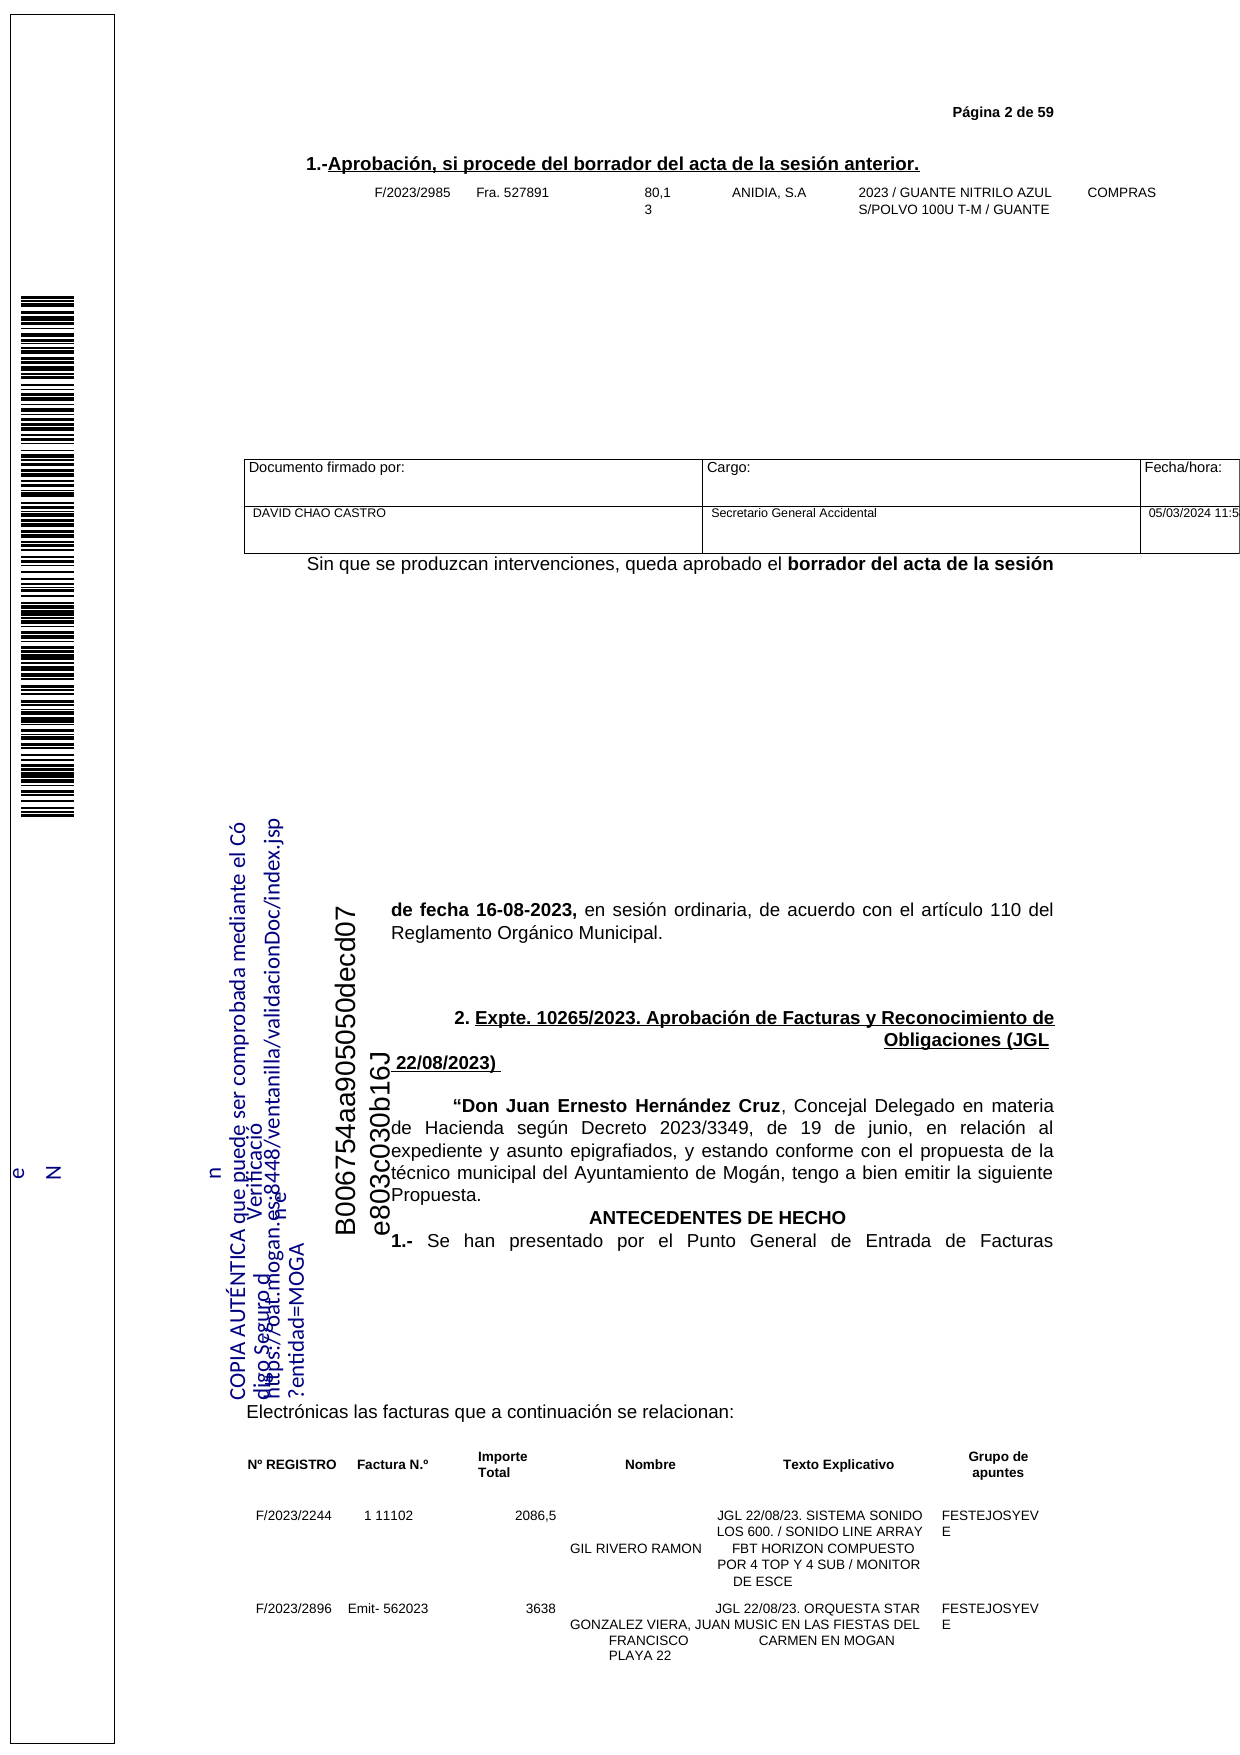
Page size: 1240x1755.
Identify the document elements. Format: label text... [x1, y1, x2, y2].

table_cell 3638 [473, 1600, 570, 1679]
table_header 2023 / GUANTE NITRILO AZUL S/POLVO 100U T-M / GUANTE [858, 185, 1087, 459]
table_cell Secretario General Accidental [703, 507, 1087, 553]
table_cell [244, 1507, 256, 1600]
table_cell [858, 460, 1087, 506]
table_cell F/2023/2896 [256, 1600, 348, 1679]
table_header Importe Total [478, 1424, 574, 1507]
table_cell FESTEJOSYEVE [942, 1600, 1044, 1679]
table_cell [1045, 1600, 1054, 1679]
text 22/08/2023) [245, 1052, 1054, 1073]
table_cell Documento firmado por: [245, 460, 476, 506]
table_cell 2086,5 [473, 1507, 570, 1600]
table_header Nombre [575, 1424, 740, 1507]
table_cell F/2023/2244 [256, 1507, 348, 1600]
table_cell [476, 507, 644, 553]
table_header ANIDIA, S.A [703, 185, 858, 459]
table_cell [644, 507, 702, 553]
table_header 80,13 [644, 185, 703, 459]
table_header Grupo de apuntes [946, 1424, 1054, 1507]
table_header F/2023/2985 [244, 185, 476, 459]
table_cell Emit- 562023 [348, 1600, 473, 1679]
table_cell [1088, 460, 1140, 506]
text Sin que se produzcan intervenciones, queda aprobado el borrador del acta de la sesión de fecha 16-08-2023, en sesión ordinaria, de acuerdo con el artículo 110 del Reglamento Orgánico Municipal. [245, 554, 1054, 943]
table_cell [1088, 507, 1140, 553]
table_cell JGL 22/08/23. ORQUESTA STAR GONZALEZ VIERA, JUAN MUSIC EN LAS FIESTAS DEL FRANCISCO CARMEN EN MOGAN PLAYA 22 [570, 1600, 942, 1679]
text “Don Juan Ernesto Hernández Cruz, Concejal Delegado en materia de Hacienda según Decreto 2023/3349, de 19 de junio, en relación al expediente y asunto epigrafiados, y estando conforme con el propuesta de la técnico municipal del Ayuntamiento de Mogán, tengo a bien emitir la siguiente Propuesta. [245, 1094, 1054, 1206]
table_header Fra. 527891 [476, 185, 644, 459]
table_cell 1 11102 [348, 1507, 473, 1600]
table_cell [244, 1600, 256, 1679]
text 1.- Se han presentado por el Punto General de Entrada de Facturas Electrónicas las facturas que a continuación se relacionan: [245, 1230, 1054, 1422]
table_cell [644, 460, 702, 506]
table_cell [476, 460, 644, 506]
table_cell 05/03/2024 11:58 [1141, 507, 1239, 553]
table_header Texto Explicativo [740, 1424, 946, 1507]
table_cell JGL 22/08/23. SISTEMA SONIDO LOS 600. / SONIDO LINE ARRAY GIL RIVERO RAMON FBT HORIZON COMPUESTO POR 4 TOP Y 4 SUB / MONITOR DE ESCE [570, 1507, 942, 1600]
table_cell [1045, 1507, 1054, 1600]
text 2. Expte. 10265/2023. Aprobación de Facturas y Reconocimiento de Obligaciones (JGL [244, 1006, 1054, 1050]
table_cell Fecha/hora: [1141, 460, 1239, 506]
table_header Nº REGISTRO [244, 1424, 352, 1507]
table_cell Cargo: [703, 460, 858, 506]
table_cell DAVID CHAO CASTRO [245, 507, 476, 553]
text 1.-Aprobación, si procede del borrador del acta de la sesión anterior. [306, 152, 1054, 174]
table_cell FESTEJOSYEVE [942, 1507, 1044, 1600]
subtitle ANTECEDENTES DE HECHO [247, 1207, 1048, 1228]
table_header [454, 1424, 478, 1507]
table_header COMPRAS [1088, 185, 1240, 459]
table_header Factura N.º [352, 1424, 454, 1507]
